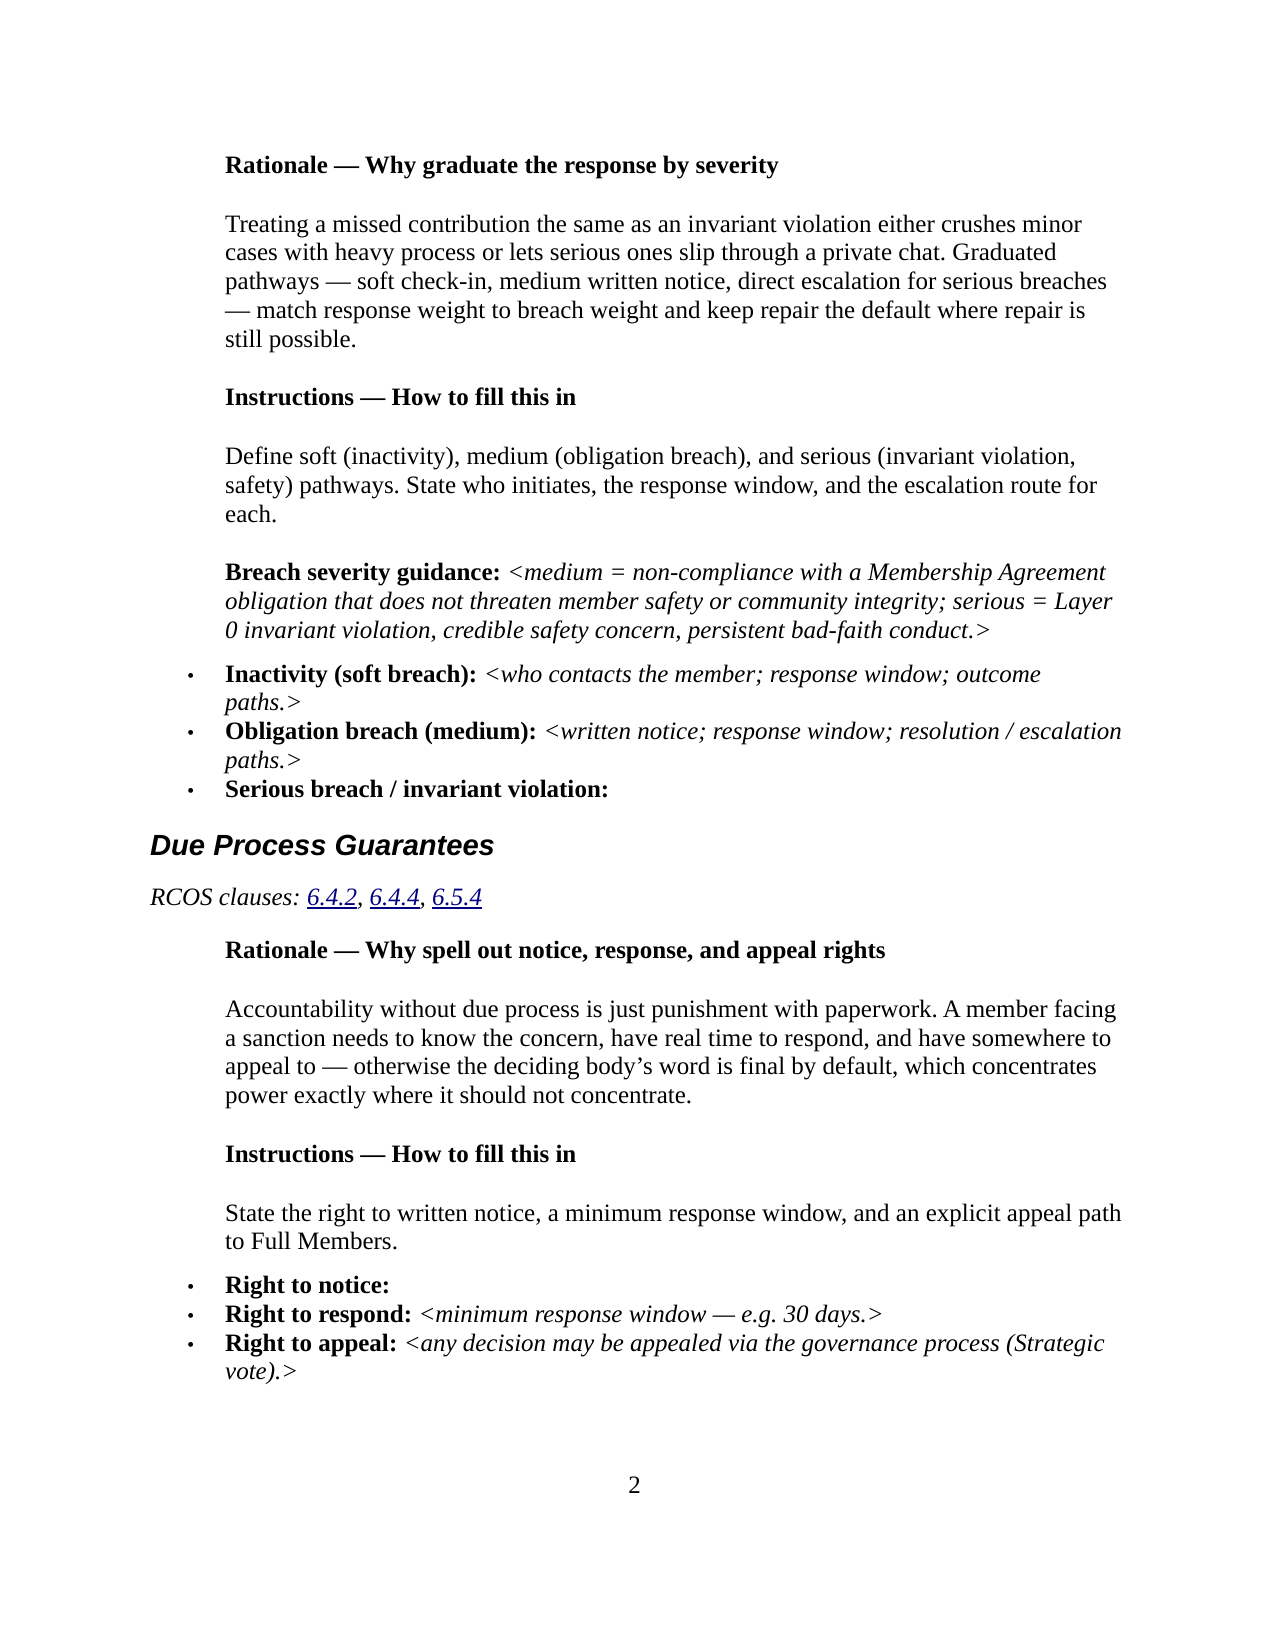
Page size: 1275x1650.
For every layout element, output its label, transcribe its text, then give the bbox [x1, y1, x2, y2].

text RCOS clauses: 6.4.2, 6.4.4, 6.5.4 [150, 882, 1125, 911]
text Treating a missed contribution the same as an invariant violation either crushes minor cases with heavy process or lets serious ones slip through a private chat. Graduated pathways — soft check-in, medium written notice, direct escalation for serious breaches — match response weight to breach weight and keep repair the default where repair is still possible. [225, 209, 1125, 352]
text Instructions — How to fill this in [225, 382, 1125, 411]
text Rationale — Why graduate the response by severity [225, 150, 1125, 179]
text Define soft (inactivity), medium (obligation breach), and serious (invariant violation, safety) pathways. State who initiates, the response window, and the escalation route for each. [225, 441, 1125, 527]
text Breach severity guidance: <medium = non-compliance with a Membership Agreement obligation that does not threaten member safety or community integrity; serious = Layer 0 invariant violation, credible safety concern, persistent bad-faith conduct.> [225, 557, 1125, 644]
text Accountability without due process is just punishment with paperwork. A member facing a sanction needs to know the concern, have real time to respond, and have somewhere to appeal to — otherwise the deciding body’s word is final by default, which concentrates power exactly where it should not concentrate. [225, 994, 1125, 1109]
list Obligation breach (medium): <written notice; response window; resolution / escalation paths.> [187, 716, 1125, 774]
list Right to appeal: <any decision may be appealed via the governance process (Strategic vote).> [187, 1328, 1125, 1385]
text Rationale — Why spell out notice, response, and appeal rights [225, 935, 1125, 964]
list Right to respond: <minimum response window — e.g. 30 days.> [187, 1299, 1125, 1328]
list Right to notice: [187, 1270, 1125, 1299]
text State the right to written notice, a minimum response window, and an explicit appeal path to Full Members. [225, 1198, 1125, 1255]
text Instructions — How to fill this in [225, 1139, 1125, 1168]
subtitle Due Process Guarantees [150, 827, 1125, 861]
list Serious breach / invariant violation: [187, 774, 1125, 802]
list Inactivity (soft breach): <who contacts the member; response window; outcome paths.> [187, 659, 1125, 716]
